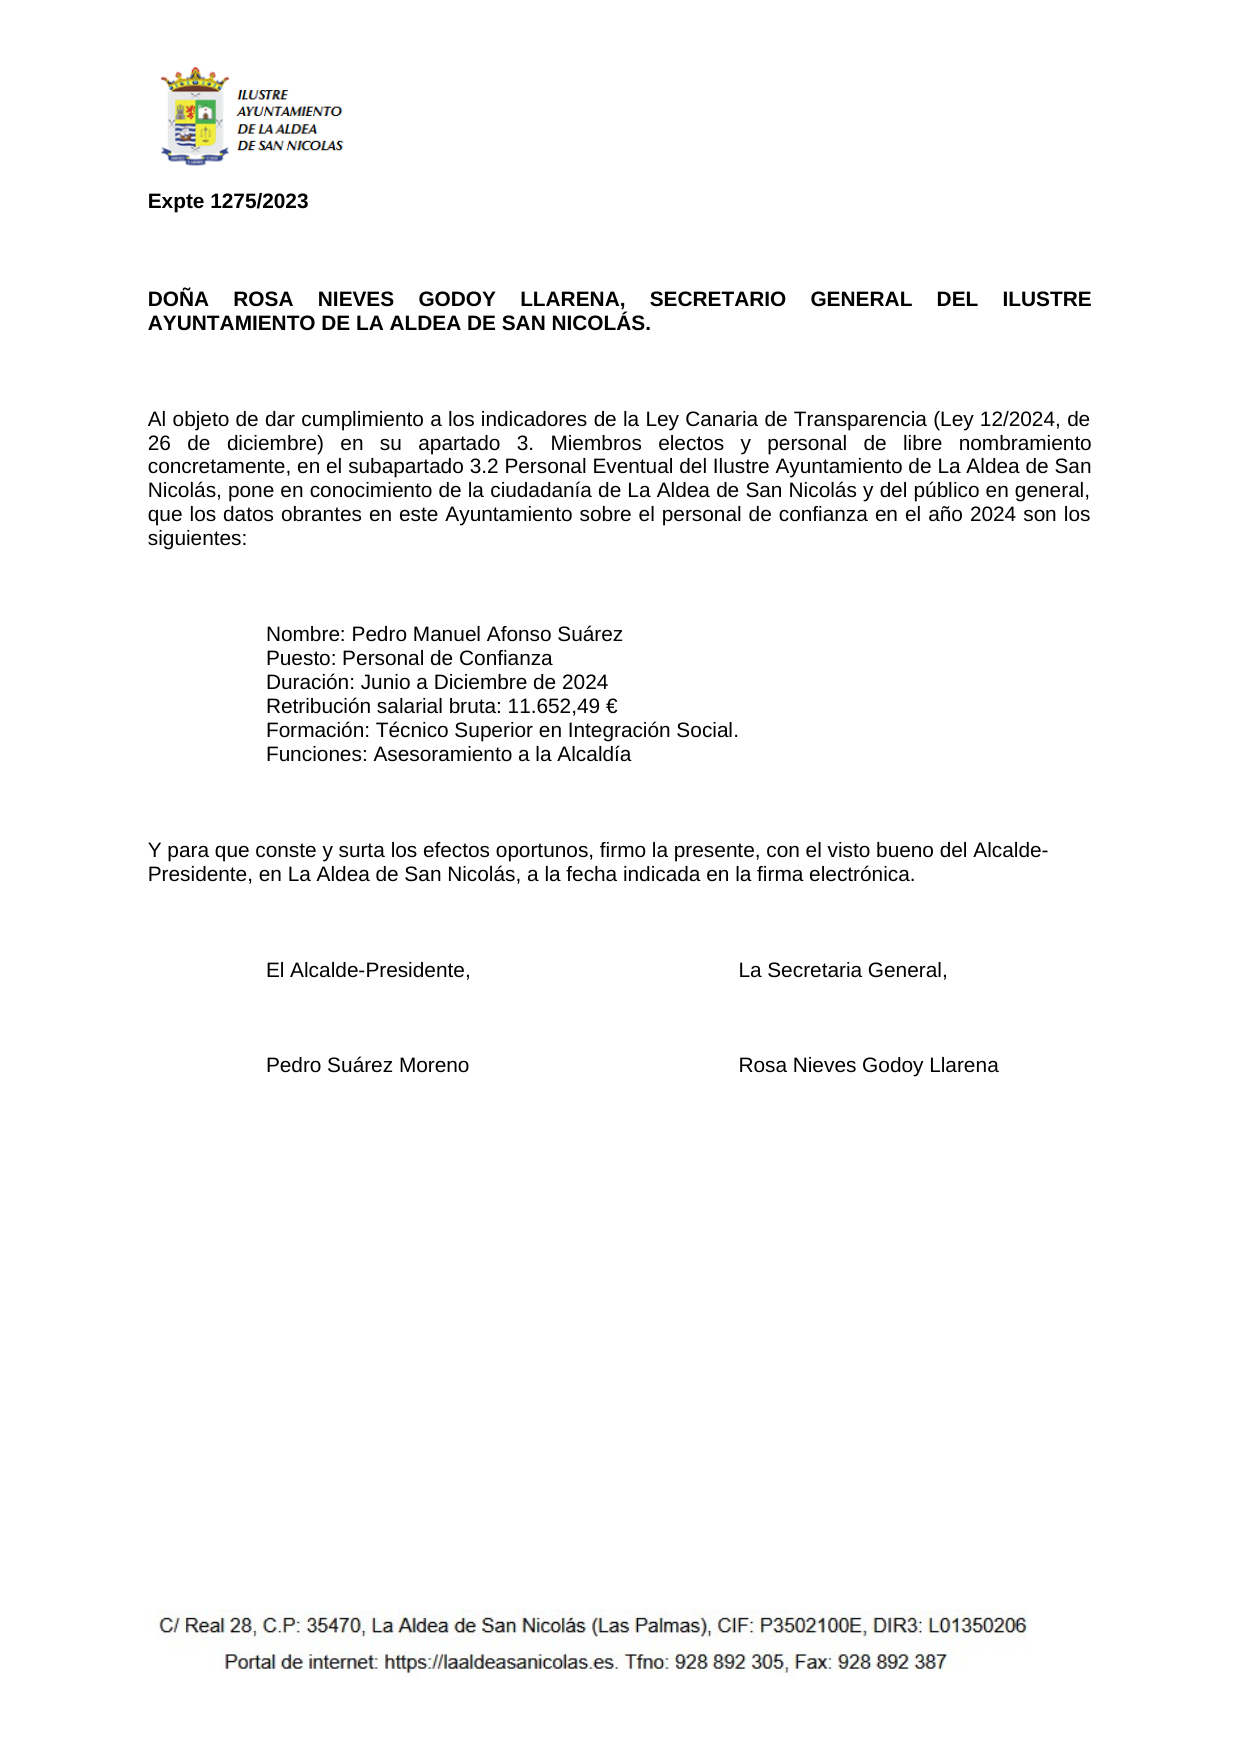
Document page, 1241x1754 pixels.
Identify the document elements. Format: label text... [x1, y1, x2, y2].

text Pedro Suárez Moreno Rosa Nieves Godoy Llarena [148, 1053, 1093, 1077]
text DOÑA ROSA NIEVES GODOY LLARENA, SECRETARIO GENERAL DEL ILUSTRE AYUNTAMIENTO DE LA ALDEA DE SAN NICOLÁS. [148, 287, 1093, 334]
text Expte 1275/2023 [148, 188, 1093, 212]
text Al objeto de dar cumplimiento a los indicadores de la Ley Canaria de Transparencia (Ley 12/2024, de 26 de diciembre) en su apartado 3. Miembros electos y personal de libre nombramiento concretamente, en el subapartado 3.2 Personal Eventual del Ilustre Ayuntamiento de La Aldea de San Nicolás, pone en conocimiento de la ciudadanía de La Aldea de San Nicolás y del público en general, que los datos obrantes en este Ayuntamiento sobre el personal de confianza en el año 2024 son los siguientes: [148, 406, 1093, 550]
text Funciones: Asesoramiento a la Alcaldía [148, 742, 1093, 766]
text Formación: Técnico Superior en Integración Social. [148, 718, 1093, 742]
text El Alcalde-Presidente, La Secretaria General, [148, 957, 1093, 981]
text Y para que conste y surta los efectos oportunos, firmo la presente, con el visto bueno del Alcalde-Presidente, en La Aldea de San Nicolás, a la fecha indicada en la firma electrónica. [148, 838, 1093, 886]
text Duración: Junio a Diciembre de 2024 [148, 670, 1093, 694]
text Puesto: Personal de Confianza [148, 646, 1093, 670]
text Retribución salarial bruta: 11.652,49 € [148, 694, 1093, 718]
text Nombre: Pedro Manuel Afonso Suárez [148, 622, 1093, 646]
